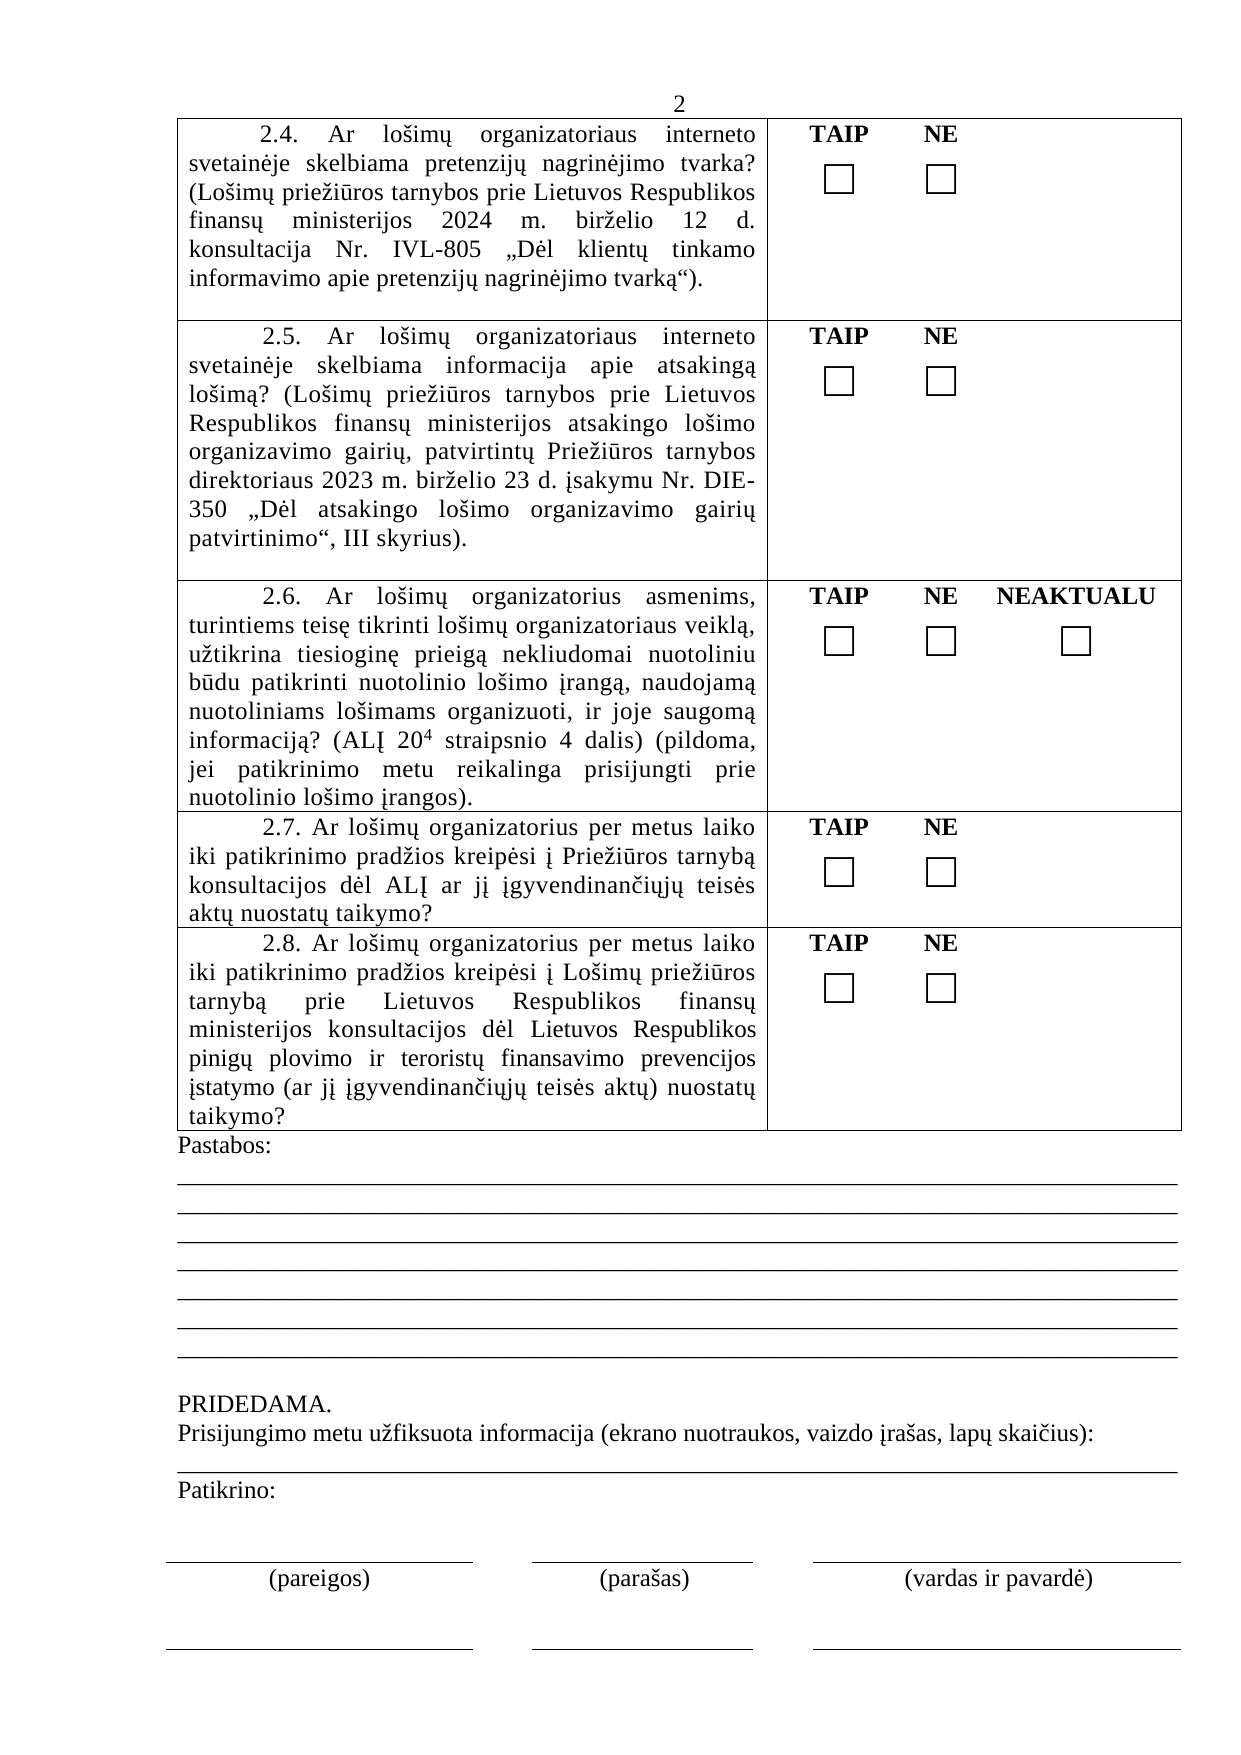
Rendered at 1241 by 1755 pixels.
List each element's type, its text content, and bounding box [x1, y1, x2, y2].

text Pastabos: ________________________________________________________________________________ [177, 1131, 1181, 1188]
table_cell 2.7. Ar lošimų organizatorius per metus laiko iki patikrinimo pradžios kreipėsi į Priežiūros tarnybą konsultacijos dėl ALĮ ar jį įgyvendinančiųjų teisės aktų nuostatų taikymo? [178, 812, 767, 927]
text ________________________________________________________________________________ [177, 1332, 1181, 1361]
table_cell [473, 1562, 532, 1592]
table_cell (pareigos) [166, 1563, 473, 1592]
table_header [532, 1620, 753, 1649]
table_cell TAIP □ [768, 321, 910, 580]
table_cell NE □ [910, 928, 971, 1129]
table_header [753, 1620, 812, 1649]
table_cell (parašas) [532, 1563, 753, 1592]
table_header [473, 1533, 532, 1562]
table_cell 2.6. Ar lošimų organizatorius asmenims, turintiems teisę tikrinti lošimų organizatoriaus veiklą, užtikrina tiesioginę prieigą nekliudomai nuotoliniu būdu patikrinti nuotolinio lošimo įrangą, naudojamą nuotoliniams lošimams organizuoti, ir joje saugomą informaciją? (ALĮ 204 straipsnio 4 dalis) (pildoma, jei patikrinimo metu reikalinga prisijungti prie nuotolinio lošimo įrangos). [178, 581, 767, 811]
table_header [166, 1620, 473, 1649]
table_header [813, 1533, 1181, 1562]
table_header [532, 1533, 753, 1562]
text ________________________________________________________________________________ [177, 1274, 1181, 1303]
table_cell NE □ [910, 581, 971, 811]
table_cell [971, 928, 1181, 1129]
text PRIDEDAMA. [177, 1389, 1181, 1418]
table_cell 2.8. Ar lošimų organizatorius per metus laiko iki patikrinimo pradžios kreipėsi į Lošimų priežiūros tarnybą prie Lietuvos Respublikos finansų ministerijos konsultacijos dėl Lietuvos Respublikos pinigų plovimo ir teroristų finansavimo prevencijos įstatymo (ar jį įgyvendinančiųjų teisės aktų) nuostatų taikymo? [178, 928, 767, 1129]
table_cell NE □ [910, 321, 971, 580]
text ________________________________________________________________________________ [177, 1188, 1181, 1217]
text Prisijungimo metu užfiksuota informacija (ekrano nuotraukos, vaizdo įrašas, lapų skaičius): [177, 1418, 1181, 1447]
table_cell NE □ [910, 119, 971, 320]
table_header [166, 1533, 473, 1562]
table_cell NE □ [910, 812, 971, 927]
table_cell TAIP □ [768, 928, 910, 1129]
table_cell [971, 812, 1181, 927]
table_cell 2.5. Ar lošimų organizatoriaus interneto svetainėje skelbiama informacija apie atsakingą lošimą? (Lošimų priežiūros tarnybos prie Lietuvos Respublikos finansų ministerijos atsakingo lošimo organizavimo gairių, patvirtintų Priežiūros tarnybos direktoriaus 2023 m. birželio 23 d. įsakymu Nr. DIE-350 „Dėl atsakingo lošimo organizavimo gairių patvirtinimo“, III skyrius). [178, 321, 767, 580]
text ________________________________________________________________________________ [177, 1447, 1181, 1476]
text ________________________________________________________________________________ [177, 1217, 1181, 1246]
table_cell NEAKTUALU □ [971, 581, 1181, 811]
table_cell TAIP □ [768, 812, 910, 927]
table_cell [753, 1562, 812, 1592]
table_cell [971, 119, 1181, 320]
table_header [753, 1533, 812, 1562]
table_cell 2.4. Ar lošimų organizatoriaus interneto svetainėje skelbiama pretenzijų nagrinėjimo tvarka? (Lošimų priežiūros tarnybos prie Lietuvos Respublikos finansų ministerijos 2024 m. birželio 12 d. konsultacija Nr. IVL-805 „Dėl klientų tinkamo informavimo apie pretenzijų nagrinėjimo tvarką“). [178, 119, 767, 320]
table_cell (vardas ir pavardė) [813, 1563, 1181, 1592]
text ________________________________________________________________________________ [177, 1246, 1181, 1274]
table_cell TAIP □ [768, 581, 910, 811]
table_cell TAIP □ [768, 119, 910, 320]
table_cell [971, 321, 1181, 580]
text ________________________________________________________________________________ [177, 1303, 1181, 1332]
table_header [473, 1620, 532, 1649]
text Patikrino: [177, 1476, 1181, 1504]
table_header [813, 1620, 1181, 1649]
